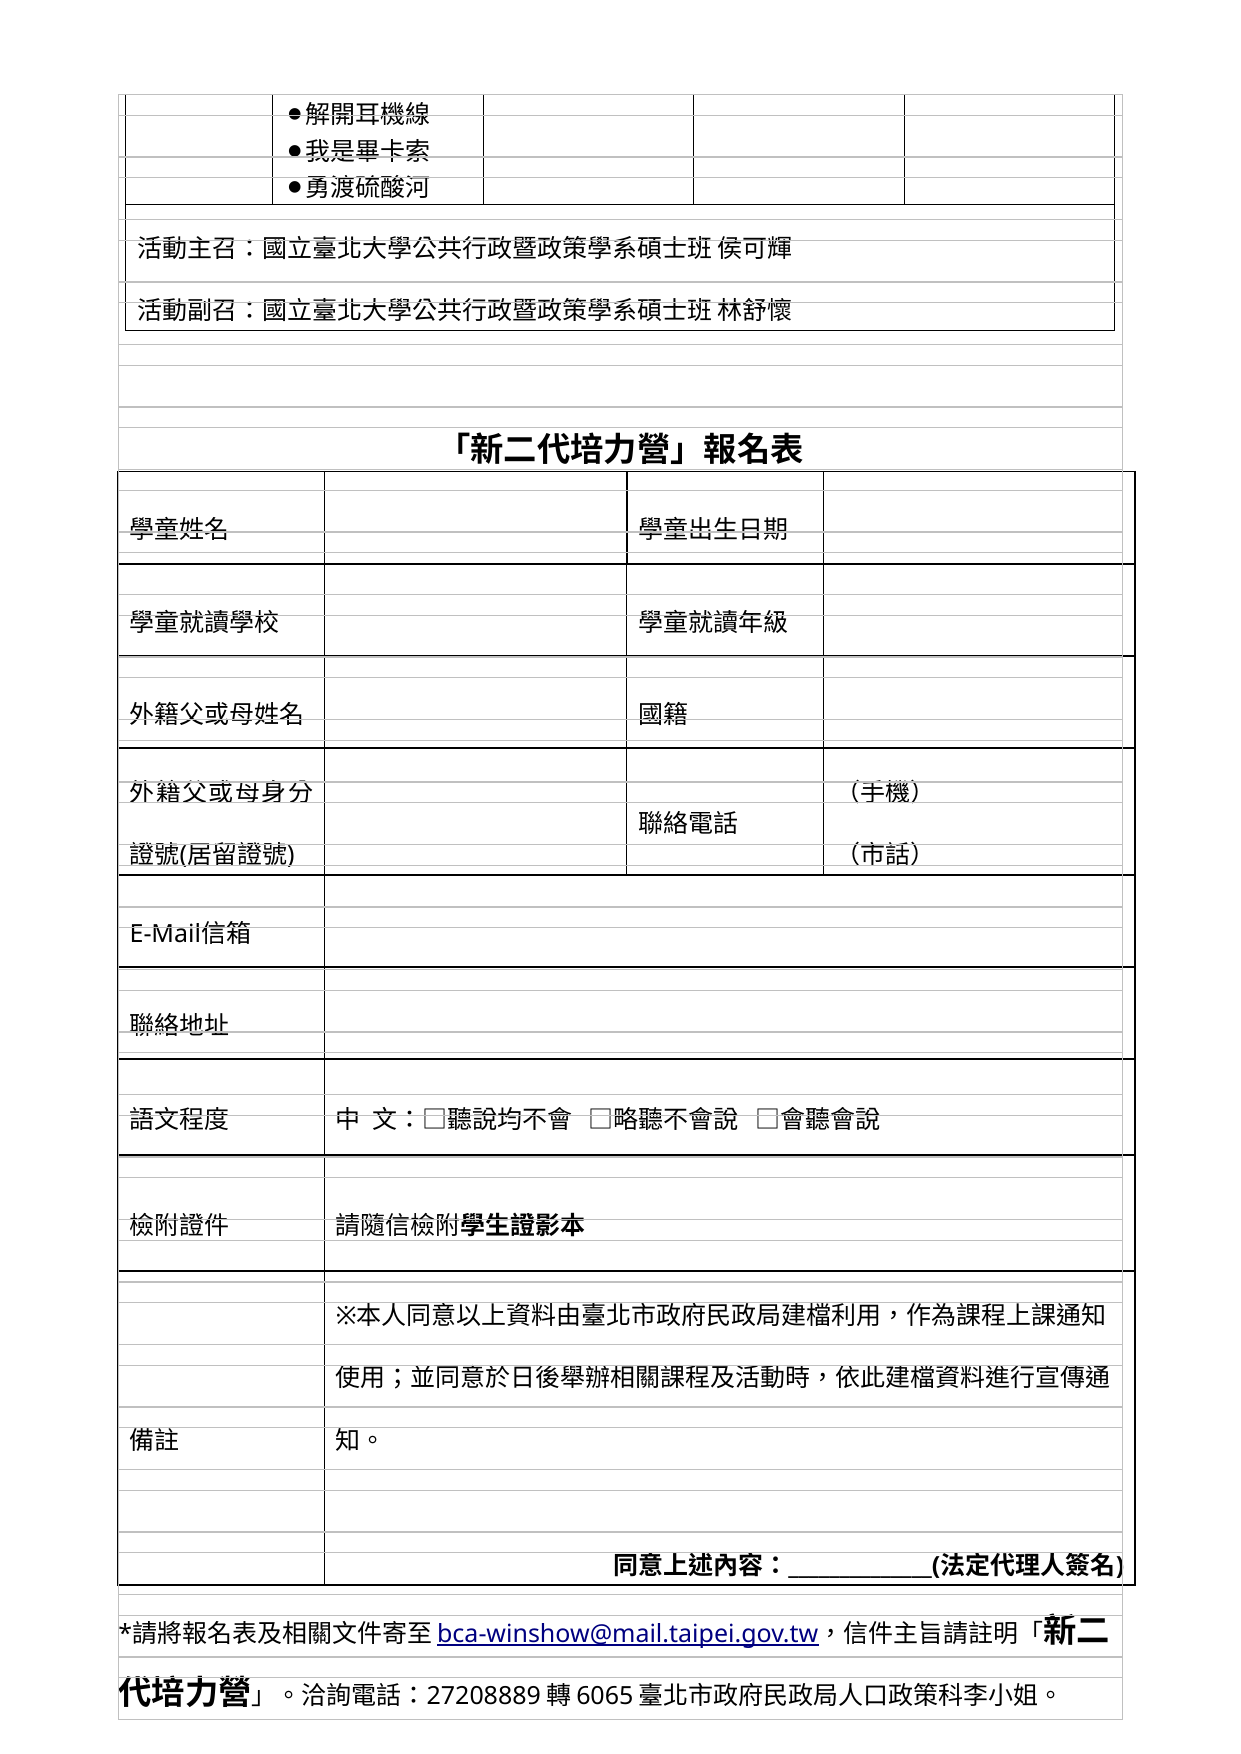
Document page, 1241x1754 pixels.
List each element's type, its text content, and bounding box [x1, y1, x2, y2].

table_cell ⚫醒腦時間 ⚫金曲接力賽 ⚫我是猜歌王 ⚫生活地圖 ⚫我是市長 [694, 158, 904, 177]
table_cell 外籍父或母身分證號(居留證號) [119, 866, 324, 874]
table_cell 主題活動 [126, 95, 272, 115]
table_cell （手機） （市話） [824, 803, 1122, 844]
table_cell ⚫營隊開幕式 ⚫掌中乾坤 ⚫心手相連 ⚫誰是隊長 ⚫超級比一比 ⚫姓名賓果 ⚫重建倫敦鐵橋 ⚫解開耳機線 ⚫我是畢卡索 ⚫勇渡硫酸河 [273, 95, 483, 115]
table_cell ⚫醒腦時間 ⚫別有洞天 ⚫疊紙成塔 ⚫全球暖化 ⚫休息時間 ⚫童軍活動-繩奇作用 [484, 116, 693, 156]
table_cell （手機） （市話） [901, 783, 916, 802]
table_header [1123, 472, 1134, 563]
table_cell [627, 783, 823, 802]
table_cell [627, 845, 823, 865]
table_cell 國籍 [627, 678, 823, 719]
table_cell [627, 595, 823, 615]
table_cell 外籍父或母身分證號(居留證號) [119, 783, 137, 802]
table_cell [325, 616, 626, 655]
table_cell （手機） （市話） [873, 845, 901, 865]
table_header [325, 533, 626, 552]
table_cell 使用；並同意於日後舉辦相關課程及活動時，依此建檔資料進行宣傳通 [325, 1366, 1122, 1406]
table_cell ⚫醒腦時間 ⚫我們的故事 ⚫我想對你說 ⚫結業式 [905, 116, 1114, 156]
table_cell 請隨信檢附學生證影本 [325, 1158, 1122, 1177]
table_cell [119, 1553, 324, 1584]
table_cell [119, 1303, 324, 1344]
table_cell 語文程度 [119, 1060, 324, 1094]
table_cell （手機） （市話） [1123, 749, 1134, 874]
table_cell 外籍父或母身分證號(居留證號) [202, 845, 224, 865]
table_cell 國籍 [627, 658, 823, 677]
table_cell 檢附證件 [119, 1220, 324, 1240]
table_cell 聯絡地址 [119, 991, 324, 1031]
table_cell 外籍父或母身分證號(居留證號) [224, 783, 253, 802]
table_cell 外籍父或母身分證號(居留證號) [280, 783, 298, 802]
table_cell 檢附證件 [119, 1158, 324, 1177]
table_cell 國籍 [642, 705, 652, 719]
table_cell ⚫營隊開幕式 ⚫掌中乾坤 ⚫心手相連 ⚫誰是隊長 ⚫超級比一比 ⚫姓名賓果 ⚫重建倫敦鐵橋 ⚫解開耳機線 ⚫我是畢卡索 ⚫勇渡硫酸河 [273, 116, 483, 156]
table_cell [1123, 876, 1134, 966]
table_cell 語文程度 [119, 1095, 324, 1115]
table_cell ⚫醒腦時間 ⚫我們的故事 ⚫我想對你說 ⚫結業式 [905, 178, 1114, 204]
table_cell 請隨信檢附學生證影本 [1123, 1156, 1134, 1270]
table_cell [126, 205, 1114, 219]
table_cell （手機） （市話） [824, 845, 857, 865]
table_cell [325, 678, 626, 719]
text 代培力營」。洽詢電話：27208889轉6065臺北市政府民政局人口政策科李小姐。 [119, 1678, 1122, 1711]
table_cell 聯絡地址 [119, 1033, 324, 1052]
table_cell [325, 783, 626, 802]
table_cell [325, 1533, 1122, 1552]
table_cell [119, 1491, 324, 1531]
table_cell [325, 595, 626, 615]
table_cell [126, 220, 1114, 240]
table_cell [119, 1345, 324, 1365]
table_header 學童出生日期 [628, 472, 823, 490]
table_cell ⚫營隊開幕式 ⚫掌中乾坤 ⚫心手相連 ⚫誰是隊長 ⚫超級比一比 ⚫姓名賓果 ⚫重建倫敦鐵橋 ⚫解開耳機線 ⚫我是畢卡索 ⚫勇渡硫酸河 [273, 158, 483, 177]
table_cell 學童就讀學校 [119, 616, 324, 655]
table_cell [824, 741, 1122, 747]
table_cell 請隨信檢附學生證影本 [325, 1220, 1122, 1240]
table_cell E-Mail信箱 [119, 928, 324, 966]
table_cell [325, 1033, 1122, 1052]
table_header 學童姓名 [119, 491, 324, 531]
table_cell [1123, 565, 1134, 655]
table_cell 外籍父或母身分證號(居留證號) [254, 783, 273, 802]
table_cell ⚫醒腦時間 ⚫金曲接力賽 ⚫我是猜歌王 ⚫生活地圖 ⚫我是市長 [694, 95, 904, 115]
table_cell 活動副召：國立臺北大學公共行政暨政策學系碩士班 林舒懷 [126, 303, 1114, 330]
table_cell [325, 658, 626, 677]
table_cell [325, 970, 1122, 990]
table_cell 外籍父或母身分證號(居留證號) [119, 845, 170, 865]
table_cell 檢附證件 [119, 1241, 324, 1270]
table_header [325, 472, 626, 490]
table_cell E-Mail信箱 [119, 876, 324, 906]
table_cell 外籍父或母身分證號(居留證號) [119, 749, 324, 781]
table_cell [325, 565, 626, 594]
table_cell E-Mail信箱 [119, 908, 324, 927]
table_cell 中 文：□聽說均不會 □略聽不會說 □會聽會說 [1123, 1060, 1134, 1154]
table_cell 外籍父或母姓名 [119, 678, 324, 719]
table_cell 請隨信檢附學生證影本 [325, 1241, 1122, 1270]
table_cell 主題活動 [126, 158, 272, 177]
table_header 學童出生日期 [628, 553, 823, 563]
table_cell [824, 678, 1122, 719]
table_cell [325, 1470, 1122, 1490]
table_cell [824, 658, 1122, 677]
table_header [325, 491, 626, 531]
table_cell ※本人同意以上資料由臺北市政府民政局建檔利用，作為課程上課通知 [325, 1303, 1122, 1344]
text [119, 1595, 1122, 1615]
table_cell [325, 1345, 1122, 1365]
table_cell 知。 [325, 1428, 1122, 1469]
table_cell 語文程度 [119, 1116, 324, 1154]
table_cell [119, 1408, 324, 1427]
table_cell [325, 866, 626, 874]
table_cell ⚫醒腦時間 ⚫金曲接力賽 ⚫我是猜歌王 ⚫生活地圖 ⚫我是市長 [694, 178, 904, 204]
table_cell [325, 1272, 1122, 1281]
table_cell [119, 565, 324, 594]
table_cell 外籍父或母姓名 [119, 658, 324, 677]
table_cell ⚫醒腦時間 ⚫別有洞天 ⚫疊紙成塔 ⚫全球暖化 ⚫休息時間 ⚫童軍活動-繩奇作用 [484, 178, 693, 204]
table_cell [325, 749, 626, 781]
table_cell （手機） （市話） [914, 845, 1122, 865]
table_cell [119, 1272, 324, 1281]
table_cell [119, 1283, 324, 1302]
table_cell （手機） （市話） [824, 783, 856, 802]
table_header 學童出生日期 [628, 533, 823, 552]
text *請將報名表及相關文件寄至bca-winshow@mail.taipei.gov.tw，信件主旨請註明「新二 [119, 1616, 1122, 1656]
table_cell [325, 741, 626, 747]
table_cell [325, 991, 1122, 1031]
table_cell 同意上述內容：______________(法定代理人簽名) [325, 1553, 1122, 1584]
table_cell [325, 1408, 1122, 1427]
table_cell ⚫醒腦時間 ⚫我們的故事 ⚫我想對你說 ⚫結業式 [905, 158, 1114, 177]
text [119, 1586, 1122, 1594]
table_cell [325, 928, 1122, 966]
table_cell 聯絡地址 [119, 970, 324, 990]
table_cell 外籍父或母姓名 [119, 720, 324, 740]
table_cell [325, 1053, 1122, 1058]
table_cell [627, 565, 823, 594]
table_cell 學童就讀年級 [627, 616, 823, 655]
table_cell 國籍 [627, 741, 823, 747]
table_cell （手機） （市話） [824, 866, 1122, 874]
table_cell [824, 565, 1122, 594]
table_header [824, 472, 1122, 490]
table_cell [119, 1366, 324, 1406]
table_cell [824, 720, 1122, 740]
table_header [824, 533, 1122, 552]
table_cell （手機） （市話） [854, 783, 872, 802]
table_cell [325, 720, 626, 740]
table_cell 中 文：□聽說均不會 □略聽不會說 □會聽會說 [325, 1095, 1122, 1115]
table_cell （手機） （市話） [854, 845, 872, 865]
table_cell 外籍父或母身分證號(居留證號) [290, 845, 324, 865]
table_cell [1123, 1272, 1134, 1584]
table_header [824, 491, 1122, 531]
table_cell ⚫醒腦時間 ⚫金曲接力賽 ⚫我是猜歌王 ⚫生活地圖 ⚫我是市長 [694, 116, 904, 156]
table_cell [824, 595, 1122, 615]
table_cell 中 文：□聽說均不會 □略聽不會說 □會聽會說 [325, 1116, 1122, 1154]
table_cell [325, 803, 626, 844]
table_cell 外籍父或母身分證號(居留證號) [225, 845, 278, 865]
table_header [325, 553, 626, 563]
table_cell 聯絡電話 [627, 803, 823, 844]
table_cell 檢附證件 [119, 1178, 324, 1219]
text [119, 1658, 1122, 1677]
table_cell [325, 845, 626, 865]
table_header 學童出生日期 [628, 491, 823, 531]
table_cell 國籍 [627, 720, 823, 740]
table_cell [325, 1491, 1122, 1531]
table_cell ⚫醒腦時間 ⚫別有洞天 ⚫疊紙成塔 ⚫全球暖化 ⚫休息時間 ⚫童軍活動-繩奇作用 [484, 95, 693, 115]
table_cell 外籍父或母身分證號(居留證號) [119, 803, 324, 844]
table_cell 外籍父或母身分證號(居留證號) [146, 783, 224, 802]
table_cell 請隨信檢附學生證影本 [325, 1178, 1122, 1219]
table_cell （手機） （市話） [873, 783, 889, 802]
table_cell [325, 908, 1122, 927]
table_cell ⚫營隊開幕式 ⚫掌中乾坤 ⚫心手相連 ⚫誰是隊長 ⚫超級比一比 ⚫姓名賓果 ⚫重建倫敦鐵橋 ⚫解開耳機線 ⚫我是畢卡索 ⚫勇渡硫酸河 [273, 178, 483, 204]
table_cell ⚫醒腦時間 ⚫我們的故事 ⚫我想對你說 ⚫結業式 [905, 95, 1114, 115]
table_cell [627, 866, 823, 874]
text [119, 422, 1122, 427]
table_header 學童姓名 [119, 533, 324, 552]
table_cell [325, 876, 1122, 906]
table_cell [1123, 657, 1134, 747]
table_cell 備註 [119, 1428, 324, 1469]
table_cell [119, 595, 324, 615]
table_cell 外籍父或母身分證號(居留證號) [165, 845, 183, 865]
table_cell 國籍 [653, 705, 659, 719]
table_cell 活動主召：國立臺北大學公共行政暨政策學系碩士班 侯可輝 [126, 241, 1114, 281]
table_cell （手機） （市話） [824, 749, 1122, 781]
table_cell [119, 1533, 324, 1552]
table_cell [126, 283, 1114, 302]
table_header 學童姓名 [119, 472, 324, 490]
table_cell [325, 1283, 1122, 1302]
table_cell （手機） （市話） [914, 783, 1122, 802]
table_cell 主題活動 [126, 178, 272, 204]
table_cell 外籍父或母身分證號(居留證號) [273, 845, 291, 865]
table_cell 中 文：□聽說均不會 □略聽不會說 □會聽會說 [325, 1060, 1122, 1094]
table_cell 外籍父或母身分證號(居留證號) [306, 783, 324, 802]
table_cell [119, 1470, 324, 1490]
table_cell [627, 749, 823, 781]
table_header [824, 553, 1122, 563]
text 「新二代培力營」報名表 [119, 428, 1122, 469]
table_cell [1123, 968, 1134, 1058]
table_cell ⚫醒腦時間 ⚫別有洞天 ⚫疊紙成塔 ⚫全球暖化 ⚫休息時間 ⚫童軍活動-繩奇作用 [484, 158, 693, 177]
table_cell （手機） （市話） [903, 845, 916, 865]
table_cell 外籍父或母姓名 [119, 741, 324, 747]
table_cell 主題活動 [126, 116, 272, 156]
table_cell 聯絡地址 [119, 1053, 324, 1058]
table_header 學童姓名 [119, 553, 324, 563]
table_cell [824, 616, 1122, 655]
